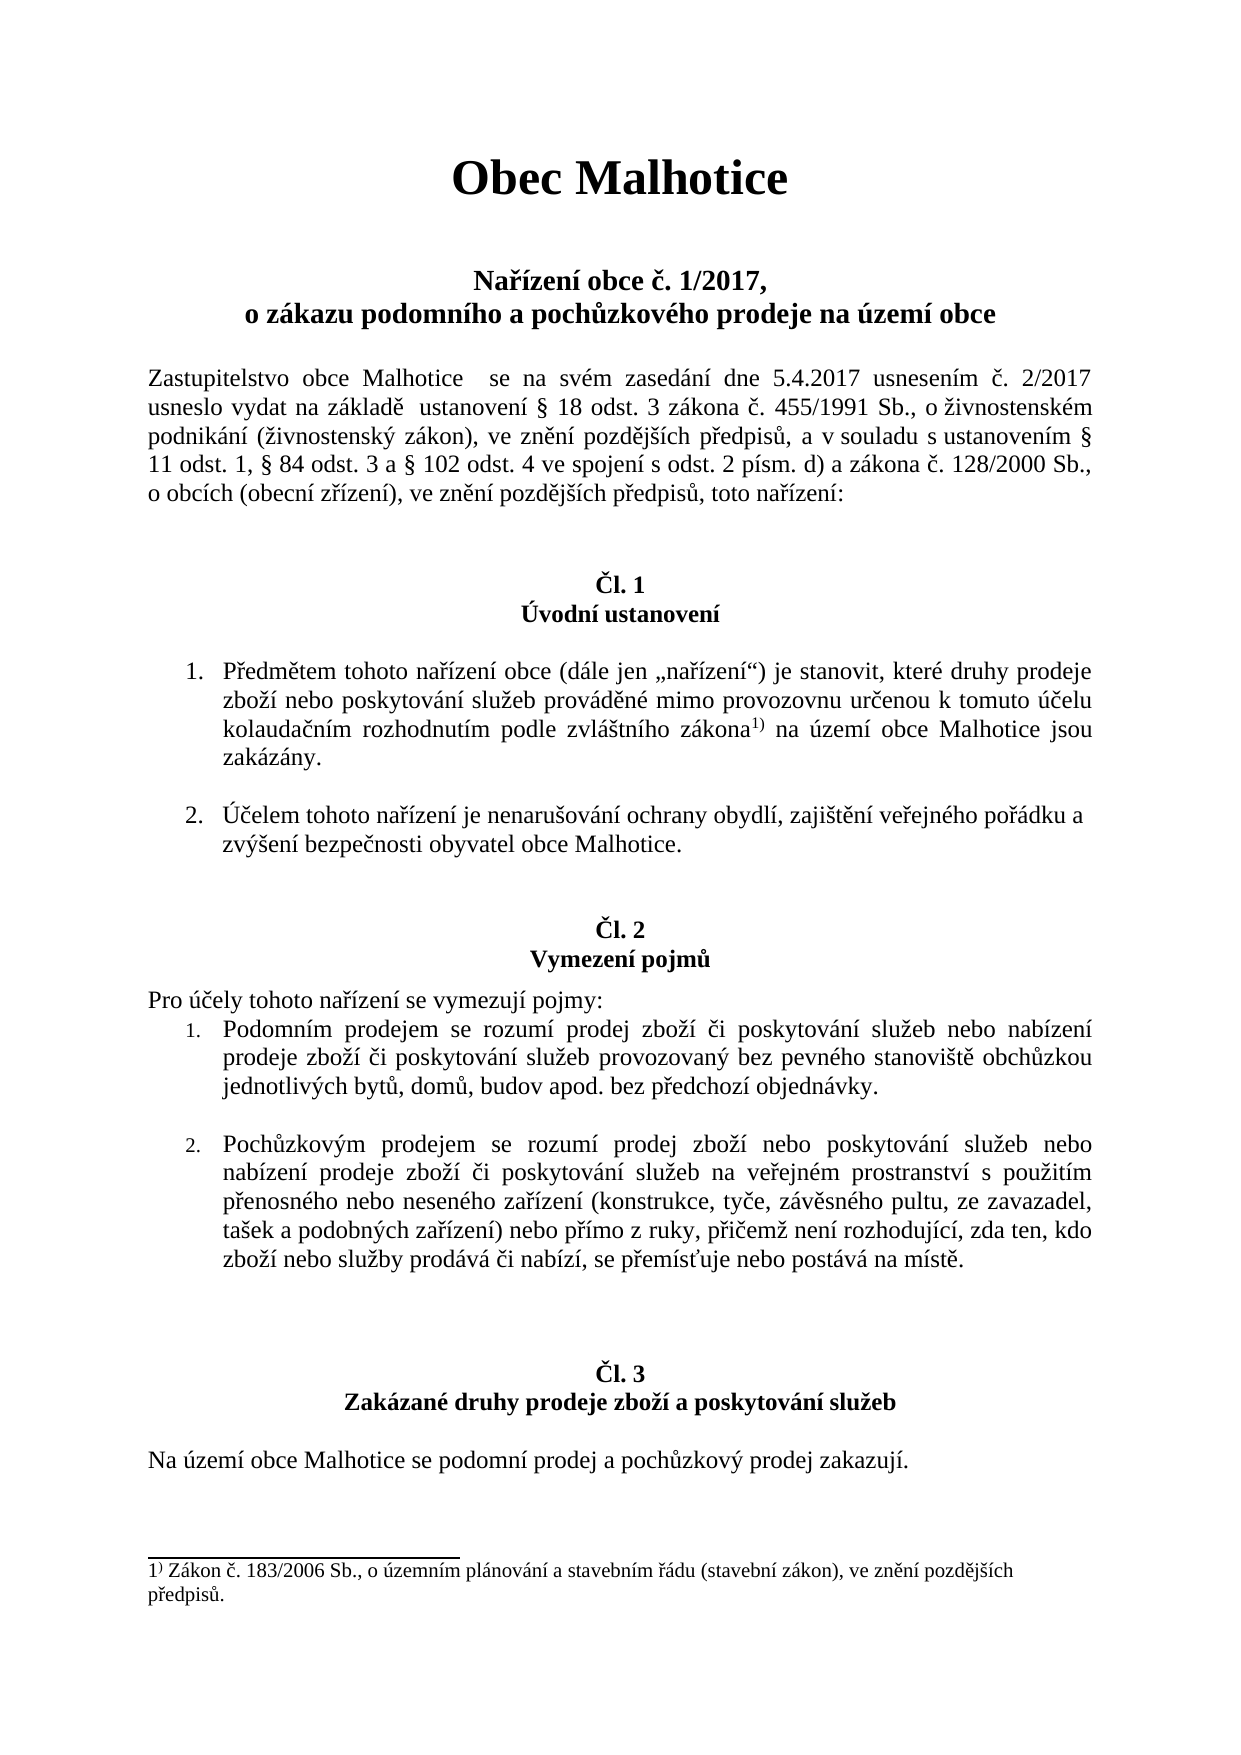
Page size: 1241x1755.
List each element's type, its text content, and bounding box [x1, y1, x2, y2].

text Na území obce Malhotice se podomní prodej a pochůzkový prodej zakazují. [148, 1445, 1093, 1474]
text o zákazu podomního a pochůzkového prodeje na území obce [148, 296, 1093, 330]
text Obec Malhotice [148, 148, 1093, 205]
text Zakázané druhy prodeje zboží a poskytování služeb [148, 1387, 1093, 1416]
text Vymezení pojmů [148, 944, 1093, 972]
text Čl. 1 [148, 570, 1093, 599]
list ) Zákon č. 183/2006 Sb., o územním plánování a stavebním řádu (stavební zákon), ve znění pozdějších předpisů. [148, 1558, 1093, 1606]
list Účelem tohoto nařízení je nenarušování ochrany obydlí, zajištění veřejného pořádku a zvýšení bezpečnosti obyvatel obce Malhotice. [185, 800, 1093, 857]
text Nařízení obce č. 1/2017, [148, 263, 1093, 296]
text Zastupitelstvo obce Malhotice se na svém zasedání dne 5.4.2017 usnesením č. 2/2017 usneslo vydat na základě ustanovení § 18 odst. 3 zákona č. 455/1991 Sb., o živnostenském podnikání (živnostenský zákon), ve znění pozdějších předpisů, a v souladu s ustanovením § 11 odst. 1, § 84 odst. 3 a § 102 odst. 4 ve spojení s odst. 2 písm. d) a zákona č. 128/2000 Sb., o obcích (obecní zřízení), ve znění pozdějších předpisů, toto nařízení: [148, 363, 1093, 507]
list Pochůzkovým prodejem se rozumí prodej zboží nebo poskytování služeb nebo nabízení prodeje zboží či poskytování služeb na veřejném prostranství s použitím přenosného nebo neseného zařízení (konstrukce, tyče, závěsného pultu, ze zavazadel, tašek a podobných zařízení) nebo přímo z ruky, přičemž není rozhodující, zda ten, kdo zboží nebo služby prodává či nabízí, se přemísťuje nebo postává na místě. [185, 1129, 1093, 1272]
text Úvodní ustanovení [148, 599, 1093, 627]
text Čl. 3 [148, 1359, 1093, 1387]
list Podomním prodejem se rozumí prodej zboží či poskytování služeb nebo nabízení prodeje zboží či poskytování služeb provozovaný bez pevného stanoviště obchůzkou jednotlivých bytů, domů, budov apod. bez předchozí objednávky. [185, 1014, 1093, 1100]
list Předmětem tohoto nařízení obce (dále jen „nařízení“) je stanovit, které druhy prodeje zboží nebo poskytování služeb prováděné mimo provozovnu určenou k tomuto účelu kolaudačním rozhodnutím podle zvláštního zákona) na území obce Malhotice jsou zakázány. [185, 656, 1093, 771]
text Pro účely tohoto nařízení se vymezují pojmy: [148, 985, 1093, 1014]
text Čl. 2 [148, 915, 1093, 944]
